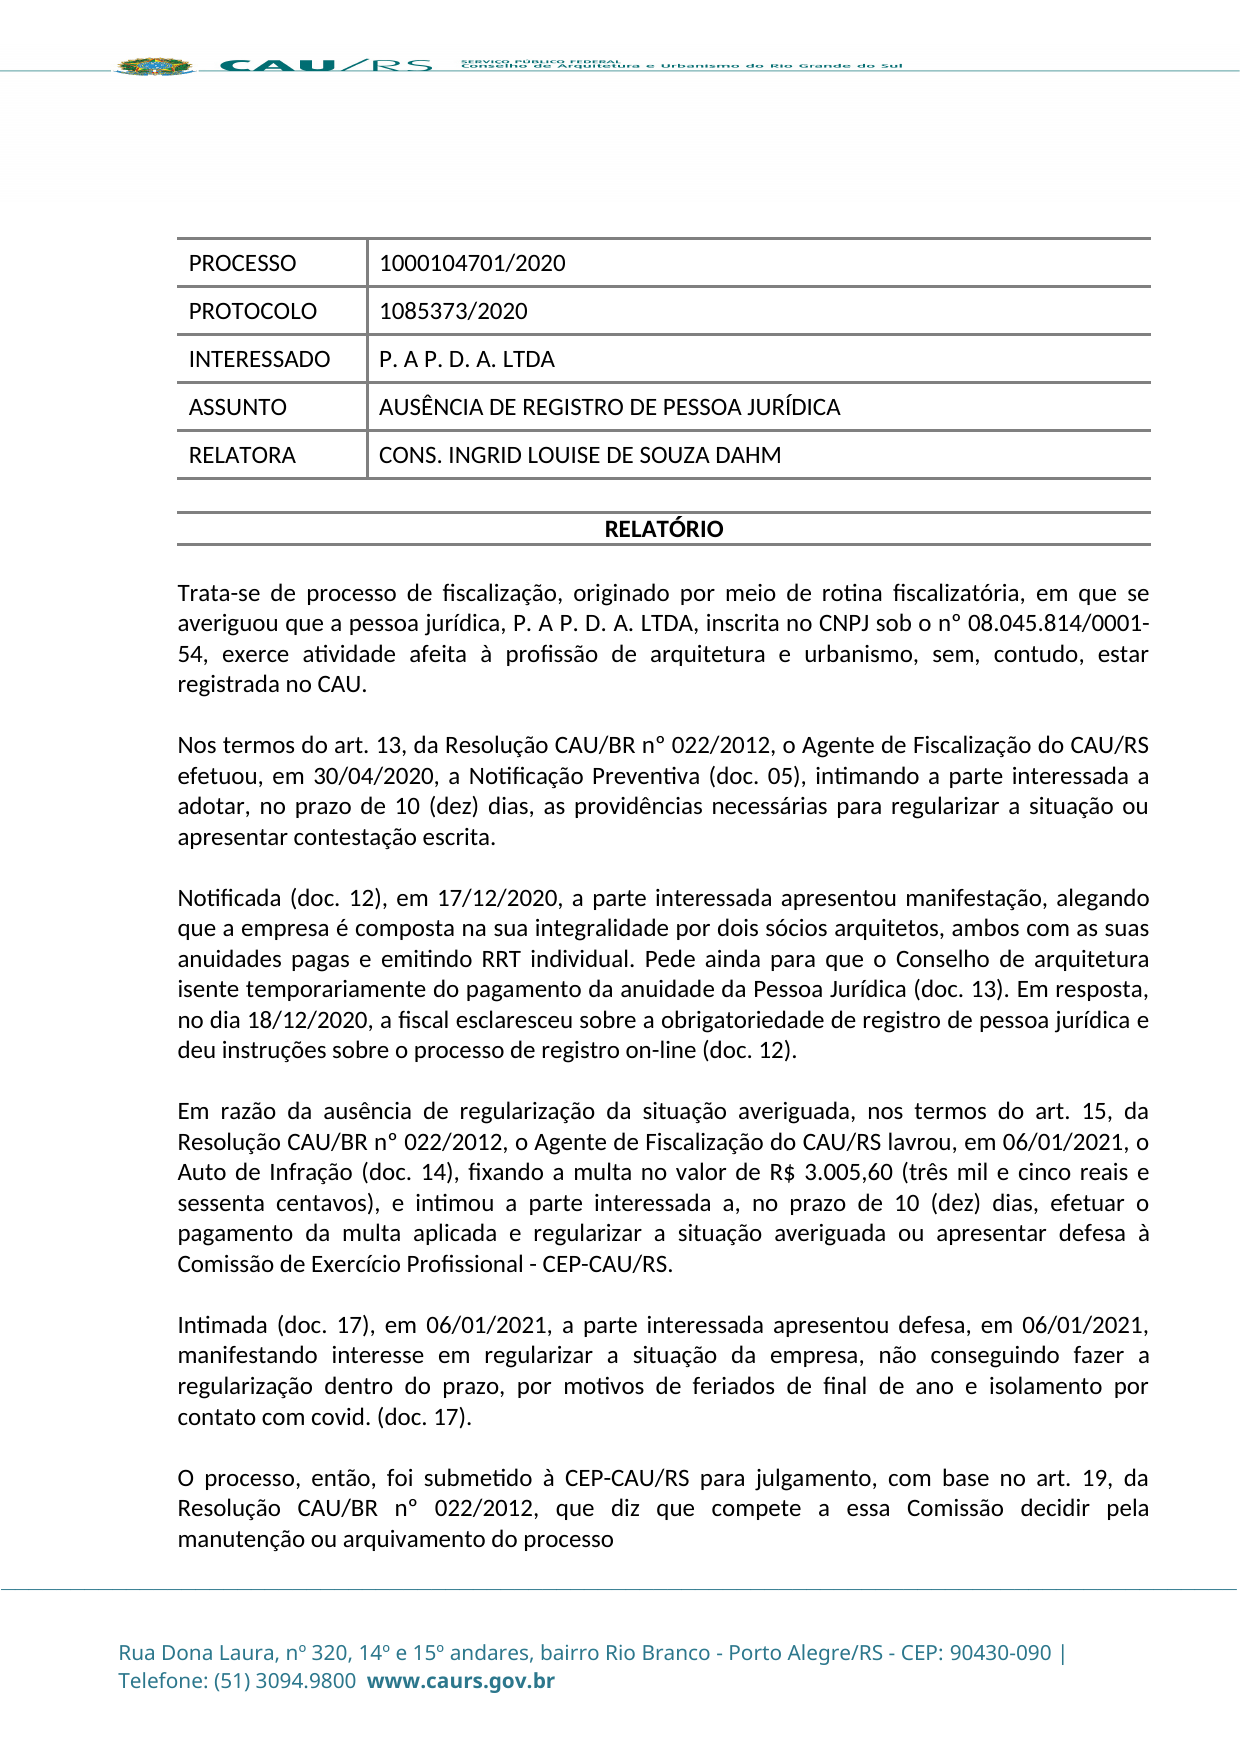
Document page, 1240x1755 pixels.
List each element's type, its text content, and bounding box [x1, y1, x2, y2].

table_header PROCESSO [177, 240, 366, 285]
text O processo, então, foi submetido à CEP-CAU/RS para julgamento, com base no art. 19, da Resolução CAU/BR nº 022/2012, que diz que compete a essa Comissão decidir pela manutenção ou arquivamento do processo [177, 1462, 1151, 1553]
table_cell P. A P. D. A. LTDA [369, 336, 1151, 381]
table_header 1000104701/2020 [369, 240, 1151, 285]
table_cell 1085373/2020 [369, 288, 1151, 333]
text Nos termos do art. 13, da Resolução CAU/BR nº 022/2012, o Agente de Fiscalização do CAU/RS efetuou, em 30/04/2020, a Notificação Preventiva (doc. 05), intimando a parte interessada a adotar, no prazo de 10 (dez) dias, as providências necessárias para regularizar a situação ou apresentar contestação escrita. [177, 729, 1151, 851]
table_cell RELATORA [177, 432, 366, 477]
text Notificada (doc. 12), em 17/12/2020, a parte interessada apresentou manifestação, alegando que a empresa é composta na sua integralidade por dois sócios arquitetos, ambos com as suas anuidades pagas e emitindo RRT individual. Pede ainda para que o Conselho de arquitetura isente temporariamente do pagamento da anuidade da Pessoa Jurídica (doc. 13). Em resposta, no dia 18/12/2020, a fiscal esclaresceu sobre a obrigatoriedade de registro de pessoa jurídica e deu instruções sobre o processo de registro on-line (doc. 12). [177, 882, 1151, 1065]
table_header RELATÓRIO [177, 514, 1151, 543]
table_cell CONS. INGRID LOUISE DE SOUZA DAHM [369, 432, 1151, 477]
text Intimada (doc. 17), em 06/01/2021, a parte interessada apresentou defesa, em 06/01/2021, manifestando interesse em regularizar a situação da empresa, não conseguindo fazer a regularização dentro do prazo, por motivos de feriados de final de ano e isolamento por contato com covid. (doc. 17). [177, 1309, 1151, 1431]
table_cell AUSÊNCIA DE REGISTRO DE PESSOA JURÍDICA [369, 384, 1151, 429]
text Trata-se de processo de fiscalização, originado por meio de rotina fiscalizatória, em que se averiguou que a pessoa jurídica, P. A P. D. A. LTDA, inscrita no CNPJ sob o nº 08.045.814/0001-54, exerce atividade afeita à profissão de arquitetura e urbanismo, sem, contudo, estar registrada no CAU. [177, 577, 1151, 699]
table_cell PROTOCOLO [177, 288, 366, 333]
text Em razão da ausência de regularização da situação averiguada, nos termos do art. 15, da Resolução CAU/BR nº 022/2012, o Agente de Fiscalização do CAU/RS lavrou, em 06/01/2021, o Auto de Infração (doc. 14), fixando a multa no valor de R$ 3.005,60 (três mil e cinco reais e sessenta centavos), e intimou a parte interessada a, no prazo de 10 (dez) dias, efetuar o pagamento da multa aplicada e regularizar a situação averiguada ou apresentar defesa à Comissão de Exercício Profissional - CEP-CAU/RS. [177, 1096, 1151, 1279]
table_cell INTERESSADO [177, 336, 366, 381]
table_cell ASSUNTO [177, 384, 366, 429]
